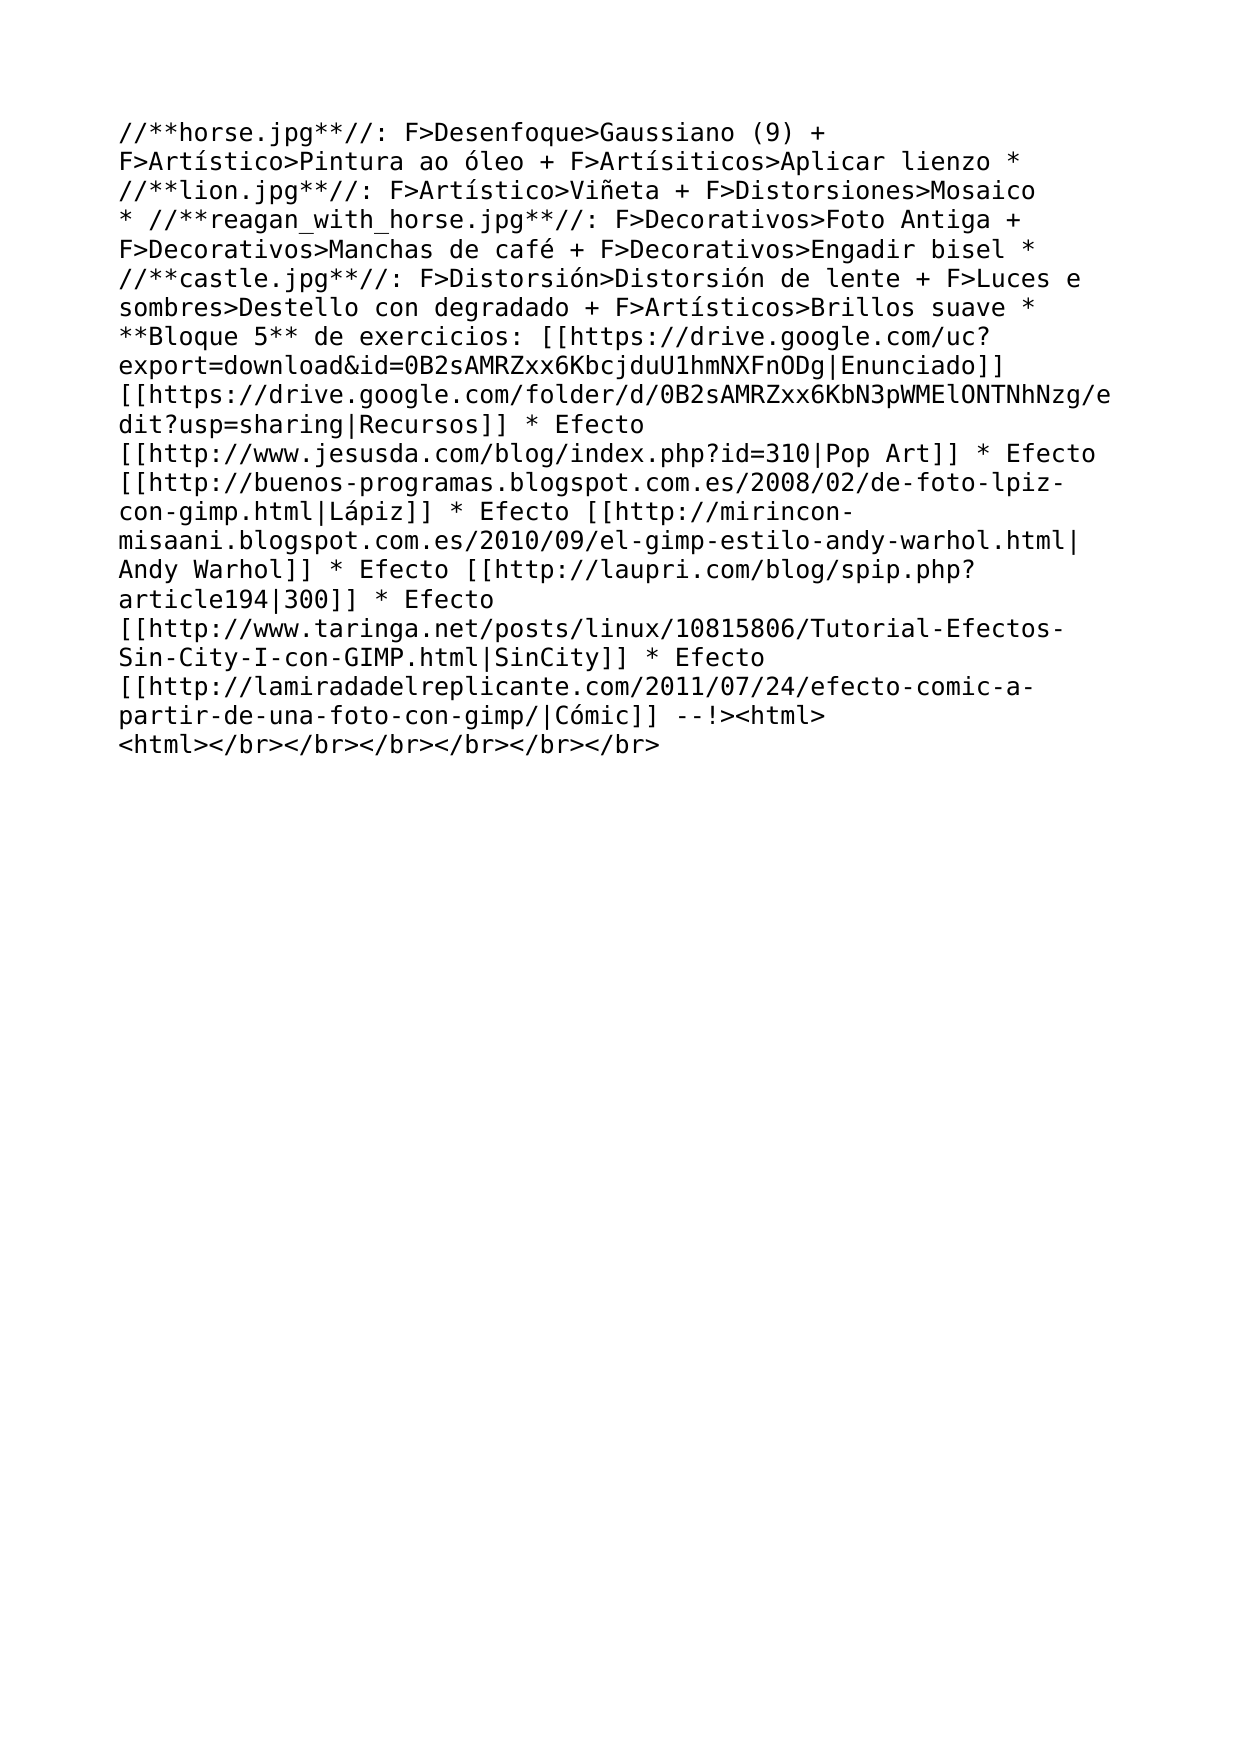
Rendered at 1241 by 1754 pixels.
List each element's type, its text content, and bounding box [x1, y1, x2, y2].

text //**horse.jpg**//: F>Desenfoque>Gaussiano (9) + F>Artístico>Pintura ao óleo + F>Artísiticos>Aplicar lienzo * //**lion.jpg**//: F>Artístico>Viñeta + F>Distorsiones>Mosaico * //**reagan_with_horse.jpg**//: F>Decorativos>Foto Antiga + F>Decorativos>Manchas de café + F>Decorativos>Engadir bisel * //**castle.jpg**//: F>Distorsión>Distorsión de lente + F>Luces e sombres>Destello con degradado + F>Artísticos>Brillos suave * **Bloque 5** de exercicios: [[https://drive.google.com/uc?export=download&id=0B2sAMRZxx6KbcjduU1hmNXFnODg|Enunciado]] [[https://drive.google.com/folder/d/0B2sAMRZxx6KbN3pWMElONTNhNzg/edit?usp=sharing|Recursos]] * Efecto [[http://www.jesusda.com/blog/index.php?id=310|Pop Art]] * Efecto [[http://buenos-programas.blogspot.com.es/2008/02/de-foto-lpiz-con-gimp.html|Lápiz]] * Efecto [[http://mirincon-misaani.blogspot.com.es/2010/09/el-gimp-estilo-andy-warhol.html|Andy Warhol]] * Efecto [[http://laupri.com/blog/spip.php?article194|300]] * Efecto [[http://www.taringa.net/posts/linux/10815806/Tutorial-Efectos-Sin-City-I-con-GIMP.html|SinCity]] * Efecto [[http://lamiradadelreplicante.com/2011/07/24/efecto-comic-a-partir-de-una-foto-con-gimp/|Cómic]] --!><html> <html></br></br></br></br></br></br> [118, 118, 1122, 760]
